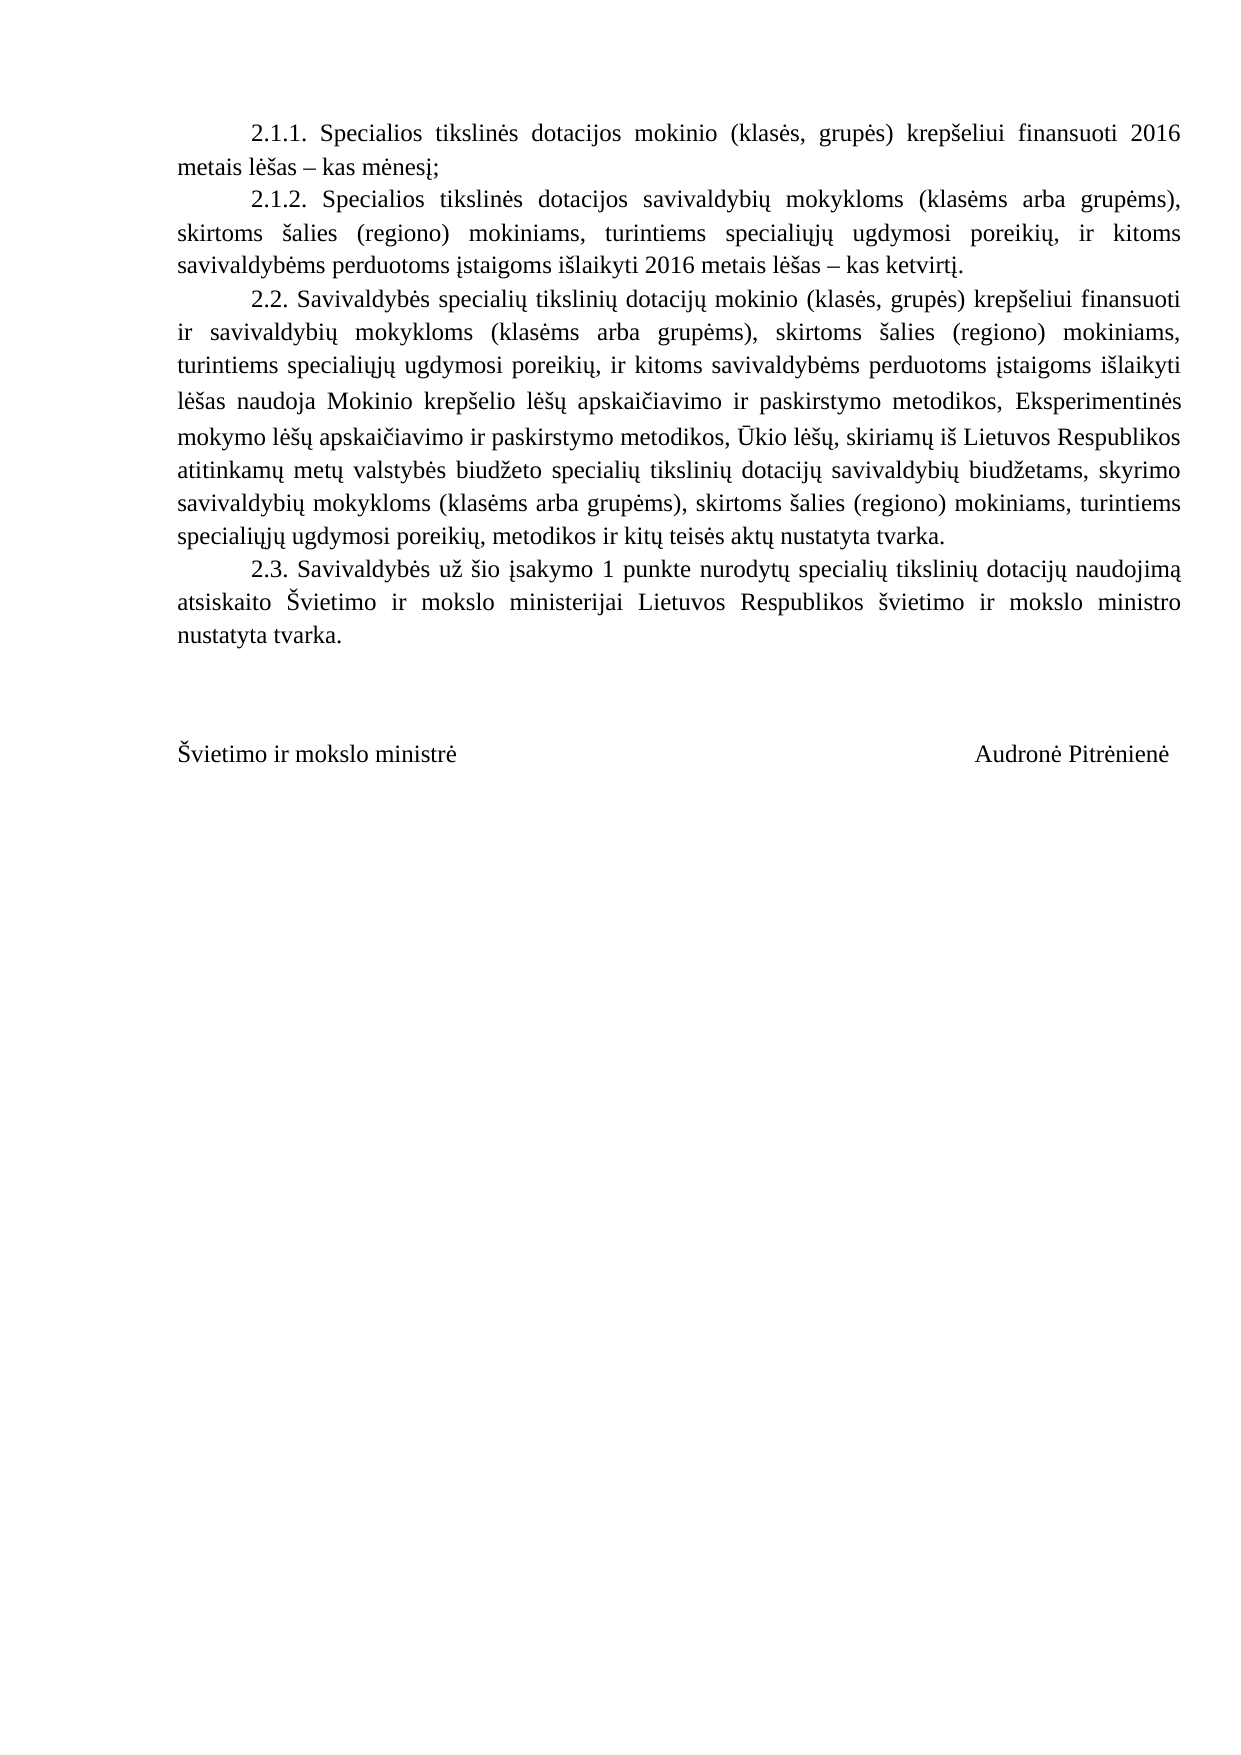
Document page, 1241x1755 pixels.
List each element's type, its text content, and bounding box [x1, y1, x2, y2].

text 2.2. Savivaldybės specialių tikslinių dotacijų mokinio (klasės, grupės) krepšeliui finansuoti ir savivaldybių mokykloms (klasėms arba grupėms), skirtoms šalies (regiono) mokiniams, turintiems specialiųjų ugdymosi poreikių, ir kitoms savivaldybėms perduotoms įstaigoms išlaikyti lėšas naudoja Mokinio krepšelio lėšų apskaičiavimo ir paskirstymo metodikos, Eksperimentinės mokymo lėšų apskaičiavimo ir paskirstymo metodikos, Ūkio lėšų, skiriamų iš Lietuvos Respublikos atitinkamų metų valstybės biudžeto specialių tikslinių dotacijų savivaldybių biudžetams, skyrimo savivaldybių mokykloms (klasėms arba grupėms), skirtoms šalies (regiono) mokiniams, turintiems specialiųjų ugdymosi poreikių, metodikos ir kitų teisės aktų nustatyta tvarka. [177, 284, 1182, 550]
text 2.1.2. Specialios tikslinės dotacijos savivaldybių mokykloms (klasėms arba grupėms), skirtoms šalies (regiono) mokiniams, turintiems specialiųjų ugdymosi poreikių, ir kitoms savivaldybėms perduotoms įstaigoms išlaikyti 2016 metais lėšas – kas ketvirtį. [177, 184, 1182, 279]
text 2.3. Savivaldybės už šio įsakymo 1 punkte nurodytų specialių tikslinių dotacijų naudojimą atsiskaito Švietimo ir mokslo ministerijai Lietuvos Respublikos švietimo ir mokslo ministro nustatyta tvarka. [177, 554, 1182, 649]
text 2.1.1. Specialios tikslinės dotacijos mokinio (klasės, grupės) krepšeliui finansuoti 2016 metais lėšas – kas mėnesį; [177, 118, 1182, 180]
text Švietimo ir mokslo ministrė Audronė Pitrėnienė [177, 739, 1182, 768]
